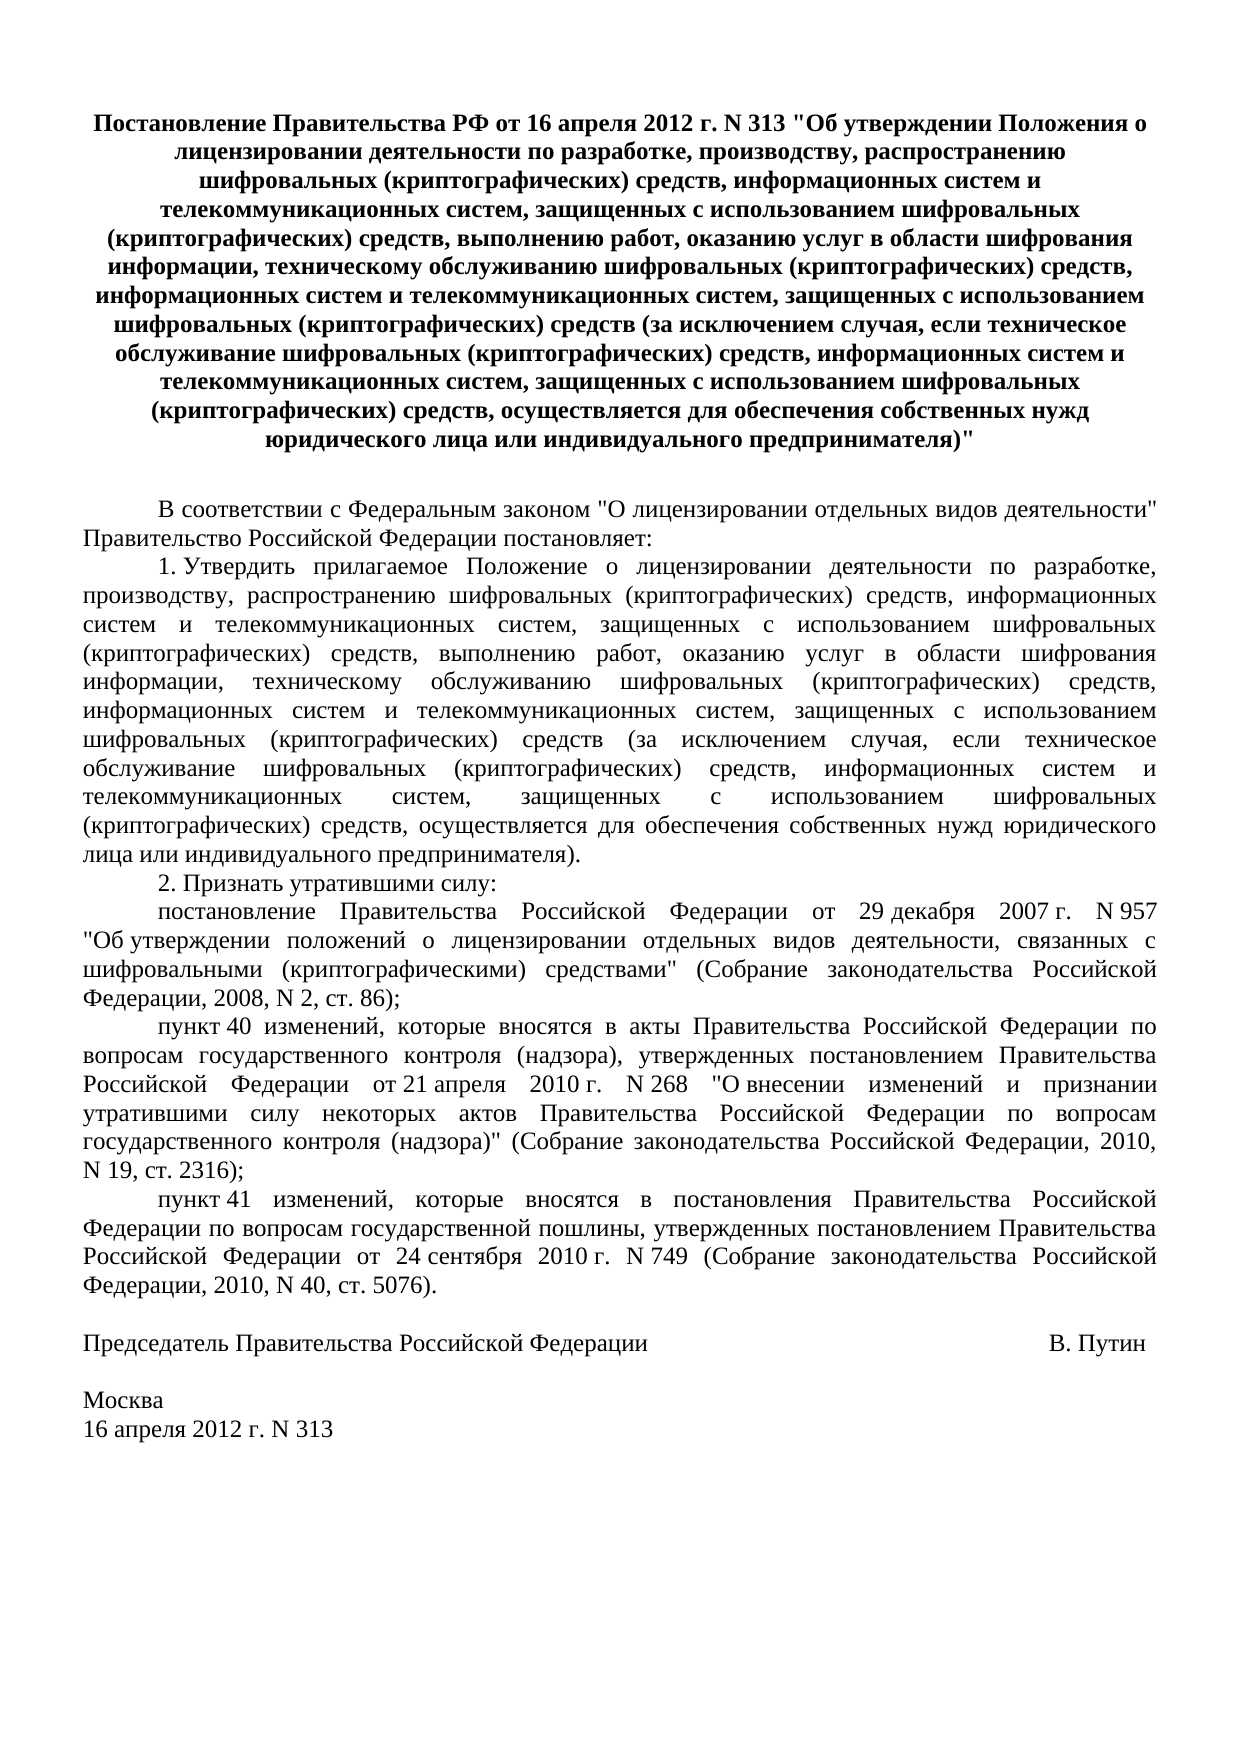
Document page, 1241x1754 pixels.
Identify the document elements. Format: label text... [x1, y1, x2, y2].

text В соответствии с Федеральным законом "О лицензировании отдельных видов деятельности" Правительство Российской Федерации постановляет: [83, 494, 1157, 551]
text постановление Правительства Российской Федерации от 29 декабря 2007 г. N 957 "Об утверждении положений о лицензировании отдельных видов деятельности, связанных с шифровальными (криптографическими) средствами" (Собрание законодательства Российской Федерации, 2008, N 2, ст. 86); [83, 896, 1157, 1011]
text 2. Признать утратившими силу: [83, 868, 1157, 896]
table_header В. Путин [791, 1328, 1146, 1356]
text пункт 41 изменений, которые вносятся в постановления Правительства Российской Федерации по вопросам государственной пошлины, утвержденных постановлением Правительства Российской Федерации от 24 сентября 2010 г. N 749 (Собрание законодательства Российской Федерации, 2010, N 40, ст. 5076). [83, 1184, 1157, 1299]
text 1. Утвердить прилагаемое Положение о лицензировании деятельности по разработке, производству, распространению шифровальных (криптографических) средств, информационных систем и телекоммуникационных систем, защищенных с использованием шифровальных (криптографических) средств, выполнению работ, оказанию услуг в области шифрования информации, техническому обслуживанию шифровальных (криптографических) средств, информационных систем и телекоммуникационных систем, защищенных с использованием шифровальных (криптографических) средств (за исключением случая, если техническое обслуживание шифровальных (криптографических) средств, информационных систем и телекоммуникационных систем, защищенных с использованием шифровальных (криптографических) средств, осуществляется для обеспечения собственных нужд юридического лица или индивидуального предпринимателя). [83, 551, 1157, 868]
table_header Председатель Правительства Российской Федерации [83, 1328, 791, 1356]
text пункт 40 изменений, которые вносятся в акты Правительства Российской Федерации по вопросам государственного контроля (надзора), утвержденных постановлением Правительства Российской Федерации от 21 апреля 2010 г. N 268 "О внесении изменений и признании утратившими силу некоторых актов Правительства Российской Федерации по вопросам государственного контроля (надзора)" (Собрание законодательства Российской Федерации, 2010, N 19, ст. 2316); [83, 1011, 1157, 1184]
text Москва [83, 1385, 1157, 1414]
text 16 апреля 2012 г. N 313 [83, 1414, 1157, 1443]
subtitle Постановление Правительства РФ от 16 апреля 2012 г. N 313 "Об утверждении Положения о лицензировании деятельности по разработке, производству, распространению шифровальных (криптографических) средств, информационных систем и телекоммуникационных систем, защищенных с использованием шифровальных (криптографических) средств, выполнению работ, оказанию услуг в области шифрования информации, техническому обслуживанию шифровальных (криптографических) средств, информационных систем и телекоммуникационных систем, защищенных с использованием шифровальных (криптографических) средств (за исключением случая, если техническое обслуживание шифровальных (криптографических) средств, информационных систем и телекоммуникационных систем, защищенных с использованием шифровальных (криптографических) средств, осуществляется для обеспечения собственных нужд юридического лица или индивидуального предпринимателя)" [83, 108, 1157, 453]
